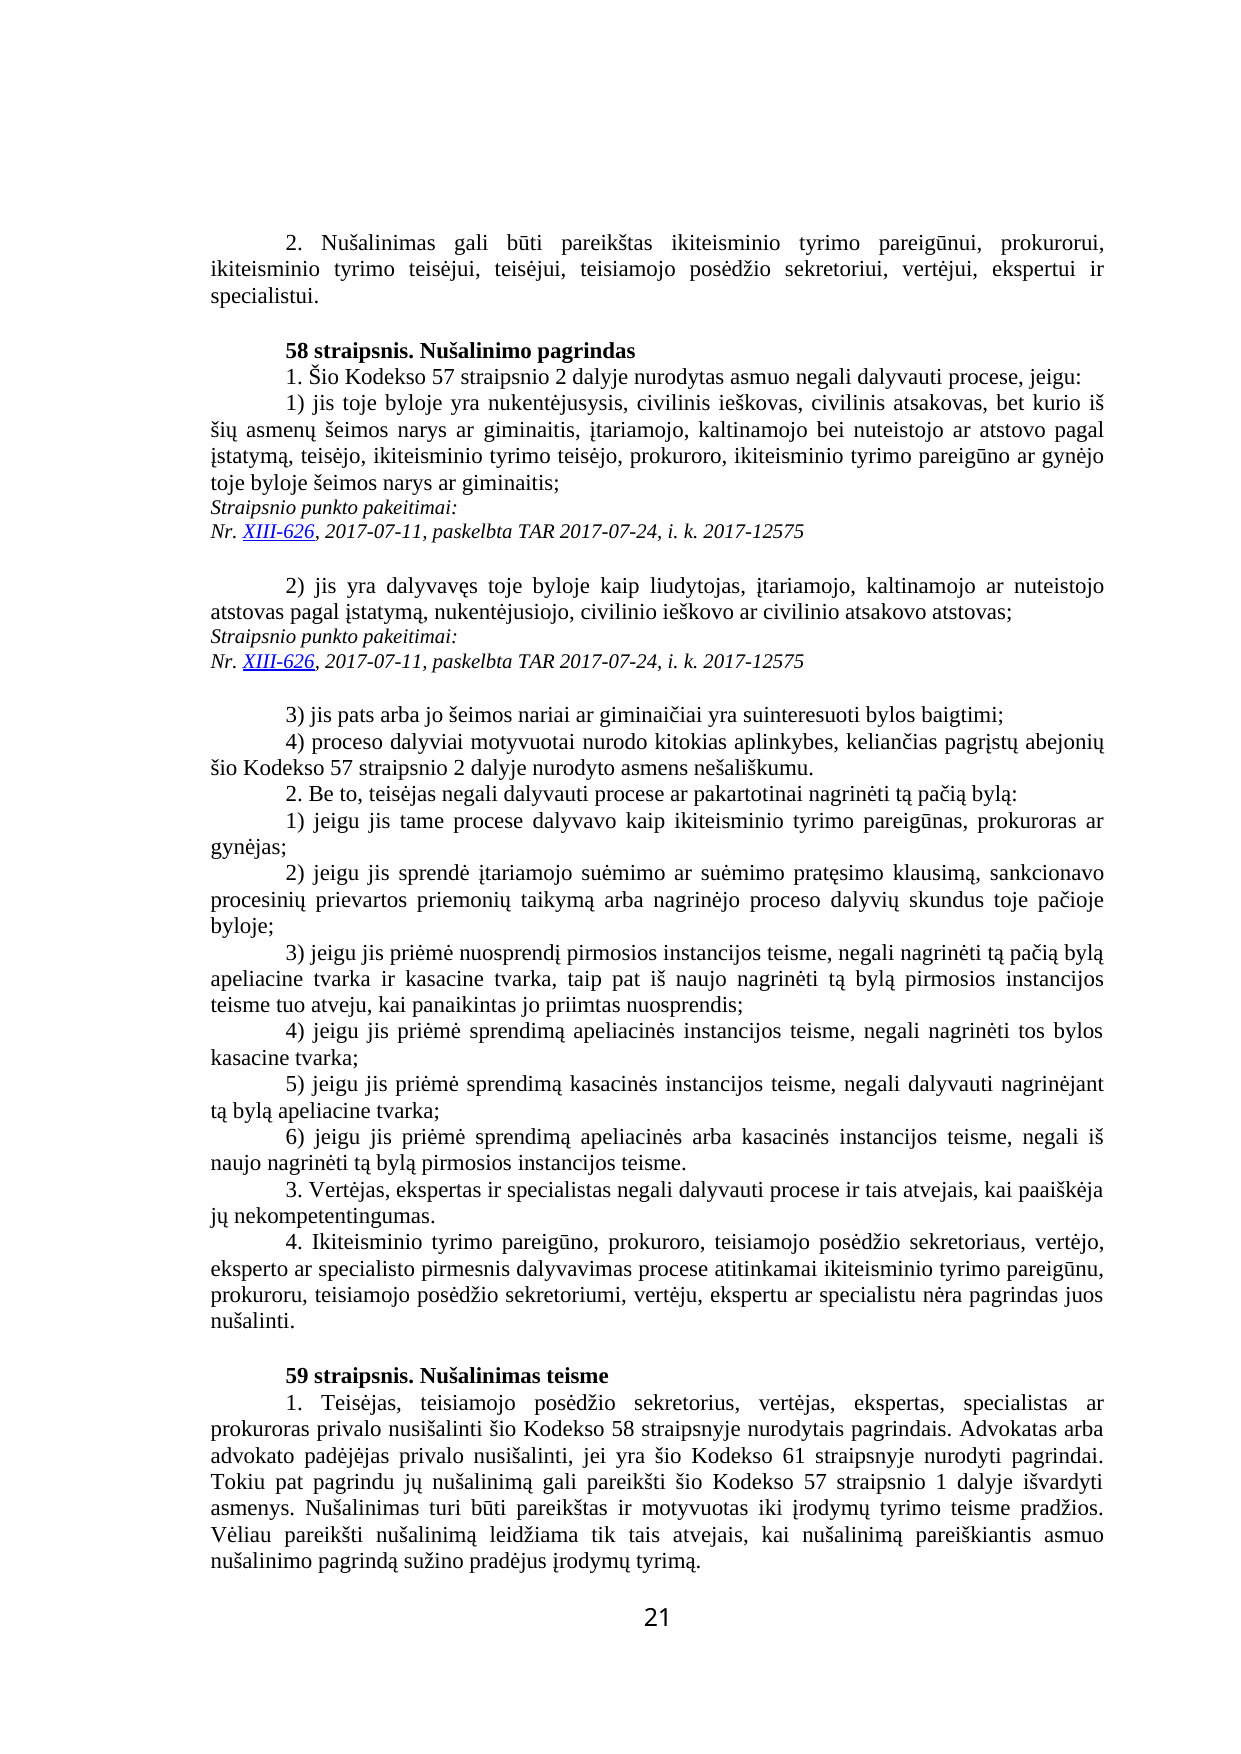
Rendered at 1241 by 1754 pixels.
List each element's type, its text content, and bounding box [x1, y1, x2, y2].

text 2. Be to, teisėjas negali dalyvauti procese ar pakartotinai nagrinėti tą pačią bylą: [210, 780, 1105, 807]
text 1) jis toje byloje yra nukentėjusysis, civilinis ieškovas, civilinis atsakovas, bet kurio iš šių asmenų šeimos narys ar giminaitis, įtariamojo, kaltinamojo bei nuteistojo ar atstovo pagal įstatymą, teisėjo, ikiteisminio tyrimo teisėjo, prokuroro, ikiteisminio tyrimo pareigūno ar gynėjo toje byloje šeimos narys ar giminaitis; [210, 389, 1105, 495]
text 3) jis pats arba jo šeimos nariai ar giminaičiai yra suinteresuoti bylos baigtimi; [210, 701, 1105, 728]
text Straipsnio punkto pakeitimai: [210, 624, 1105, 648]
text 1) jeigu jis tame procese dalyvavo kaip ikiteisminio tyrimo pareigūnas, prokuroras ar gynėjas; [210, 807, 1105, 859]
text 58 straipsnis. Nušalinimo pagrindas [210, 337, 1105, 363]
text 2) jeigu jis sprendė įtariamojo suėmimo ar suėmimo pratęsimo klausimą, sankcionavo procesinių prievartos priemonių taikymą arba nagrinėjo proceso dalyvių skundus toje pačioje byloje; [210, 859, 1105, 938]
text Nr. XIII-626, 2017-07-11, paskelbta TAR 2017-07-24, i. k. 2017-12575 [210, 648, 1105, 673]
text Nr. XIII-626, 2017-07-11, paskelbta TAR 2017-07-24, i. k. 2017-12575 [210, 519, 1105, 543]
text 6) jeigu jis priėmė sprendimą apeliacinės arba kasacinės instancijos teisme, negali iš naujo nagrinėti tą bylą pirmosios instancijos teisme. [210, 1123, 1105, 1176]
text 4) jeigu jis priėmė sprendimą apeliacinės instancijos teisme, negali nagrinėti tos bylos kasacine tvarka; [210, 1018, 1105, 1070]
text 2. Nušalinimas gali būti pareikštas ikiteisminio tyrimo pareigūnui, prokurorui, ikiteisminio tyrimo teisėjui, teisėjui, teisiamojo posėdžio sekretoriui, vertėjui, ekspertui ir specialistui. [210, 229, 1105, 308]
text 3) jeigu jis priėmė nuosprendį pirmosios instancijos teisme, negali nagrinėti tą pačią bylą apeliacine tvarka ir kasacine tvarka, taip pat iš naujo nagrinėti tą bylą pirmosios instancijos teisme tuo atveju, kai panaikintas jo priimtas nuosprendis; [210, 938, 1105, 1018]
text 4) proceso dalyviai motyvuotai nurodo kitokias aplinkybes, keliančias pagrįstų abejonių šio Kodekso 57 straipsnio 2 dalyje nurodyto asmens nešališkumu. [210, 728, 1105, 780]
text 1. Šio Kodekso 57 straipsnio 2 dalyje nurodytas asmuo negali dalyvauti procese, jeigu: [210, 363, 1105, 389]
text Straipsnio punkto pakeitimai: [210, 495, 1105, 519]
text 2) jis yra dalyvavęs toje byloje kaip liudytojas, įtariamojo, kaltinamojo ar nuteistojo atstovas pagal įstatymą, nukentėjusiojo, civilinio ieškovo ar civilinio atsakovo atstovas; [210, 572, 1105, 624]
text 59 straipsnis. Nušalinimas teisme [210, 1363, 1105, 1389]
text 4. Ikiteisminio tyrimo pareigūno, prokuroro, teisiamojo posėdžio sekretoriaus, vertėjo, eksperto ar specialisto pirmesnis dalyvavimas procese atitinkamai ikiteisminio tyrimo pareigūnu, prokuroru, teisiamojo posėdžio sekretoriumi, vertėju, ekspertu ar specialistu nėra pagrindas juos nušalinti. [210, 1228, 1105, 1334]
text 1. Teisėjas, teisiamojo posėdžio sekretorius, vertėjas, ekspertas, specialistas ar prokuroras privalo nusišalinti šio Kodekso 58 straipsnyje nurodytais pagrindais. Advokatas arba advokato padėjėjas privalo nusišalinti, jei yra šio Kodekso 61 straipsnyje nurodyti pagrindai. Tokiu pat pagrindu jų nušalinimą gali pareikšti šio Kodekso 57 straipsnio 1 dalyje išvardyti asmenys. Nušalinimas turi būti pareikštas ir motyvuotas iki įrodymų tyrimo teisme pradžios. Vėliau pareikšti nušalinimą leidžiama tik tais atvejais, kai nušalinimą pareiškiantis asmuo nušalinimo pagrindą sužino pradėjus įrodymų tyrimą. [210, 1389, 1105, 1573]
text 3. Vertėjas, ekspertas ir specialistas negali dalyvauti procese ir tais atvejais, kai paaiškėja jų nekompetentingumas. [210, 1176, 1105, 1228]
text 5) jeigu jis priėmė sprendimą kasacinės instancijos teisme, negali dalyvauti nagrinėjant tą bylą apeliacine tvarka; [210, 1070, 1105, 1123]
